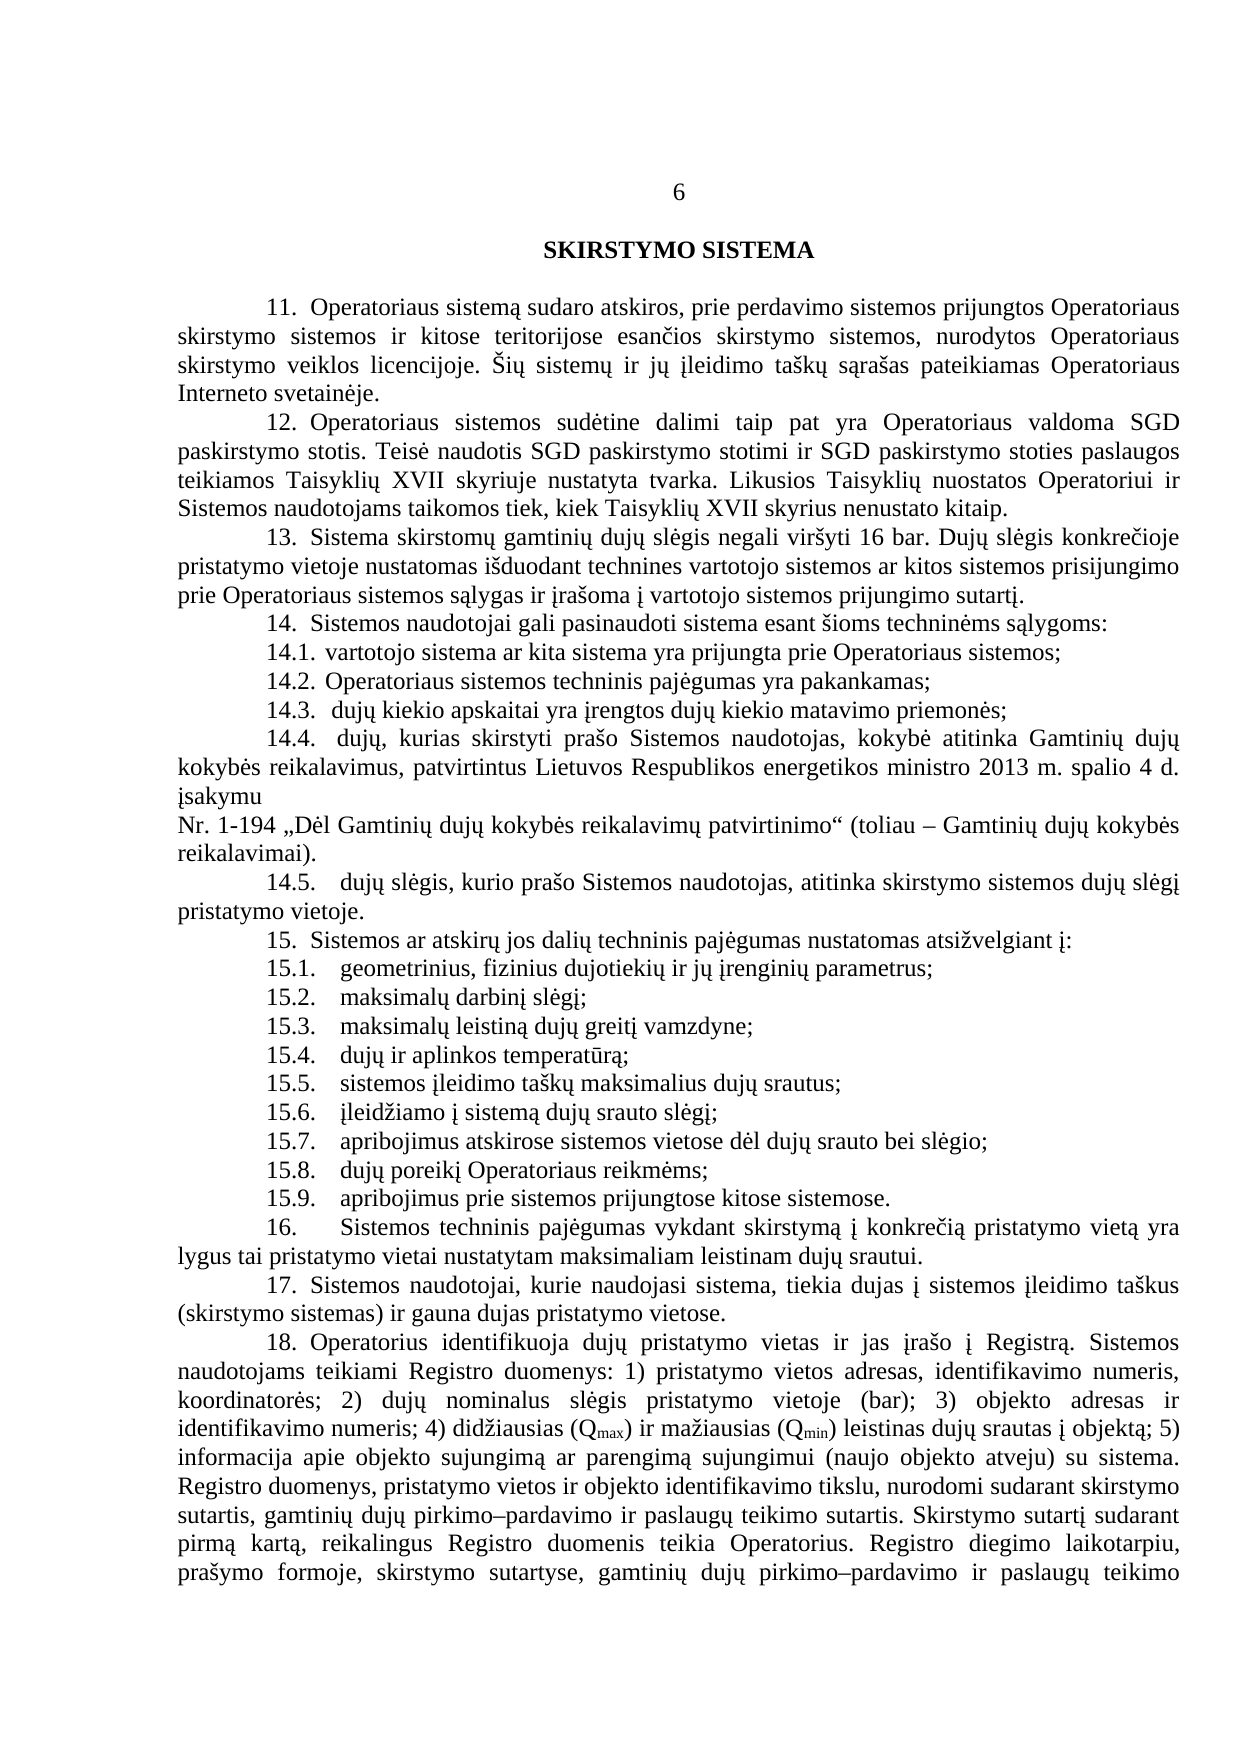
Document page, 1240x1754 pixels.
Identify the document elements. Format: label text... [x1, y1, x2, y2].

text 11. Operatoriaus sistemą sudaro atskiros, prie perdavimo sistemos prijungtos Operatoriaus skirstymo sistemos ir kitose teritorijose esančios skirstymo sistemos, nurodytos Operatoriaus skirstymo veiklos licencijoje. Šių sistemų ir jų įleidimo taškų sąrašas pateikiamas Operatoriaus Interneto svetainėje. [177, 292, 1181, 407]
text 15.3. maksimalų leistiną dujų greitį vamzdyne; [177, 1011, 1181, 1040]
text 18. Operatorius identifikuoja dujų pristatymo vietas ir jas įrašo į Registrą. Sistemos naudotojams teikiami Registro duomenys: 1) pristatymo vietos adresas, identifikavimo numeris, koordinatorės; 2) dujų nominalus slėgis pristatymo vietoje (bar); 3) objekto adresas ir identifikavimo numeris; 4) didžiausias (Qmax) ir mažiausias (Qmin) leistinas dujų srautas į objektą; 5) informacija apie objekto sujungimą ar parengimą sujungimui (naujo objekto atveju) su sistema. Registro duomenys, pristatymo vietos ir objekto identifikavimo tikslu, nurodomi sudarant skirstymo sutartis, gamtinių dujų pirkimo–pardavimo ir paslaugų teikimo sutartis. Skirstymo sutartį sudarant pirmą kartą, reikalingus Registro duomenis teikia Operatorius. Registro diegimo laikotarpiu, prašymo formoje, skirstymo sutartyse, gamtinių dujų pirkimo–pardavimo ir paslaugų teikimo [177, 1327, 1181, 1586]
text 14.1. vartotojo sistema ar kita sistema yra prijungta prie Operatoriaus sistemos; [177, 637, 1181, 666]
text 16. Sistemos techninis pajėgumas vykdant skirstymą į konkrečią pristatymo vietą yra lygus tai pristatymo vietai nustatytam maksimaliam leistinam dujų srautui. [177, 1212, 1181, 1270]
text 15.7. apribojimus atskirose sistemos vietose dėl dujų srauto bei slėgio; [177, 1126, 1181, 1155]
text 14.3. dujų kiekio apskaitai yra įrengtos dujų kiekio matavimo priemonės; [177, 695, 1181, 723]
text 14.4. dujų, kurias skirstyti prašo Sistemos naudotojas, kokybė atitinka Gamtinių dujų kokybės reikalavimus, patvirtintus Lietuvos Respublikos energetikos ministro 2013 m. spalio 4 d. įsakymu Nr. 1-194 „Dėl Gamtinių dujų kokybės reikalavimų patvirtinimo“ (toliau – Gamtinių dujų kokybės reikalavimai). [177, 723, 1181, 867]
text 15.2. maksimalų darbinį slėgį; [177, 982, 1181, 1011]
text 15. Sistemos ar atskirų jos dalių techninis pajėgumas nustatomas atsižvelgiant į: [177, 925, 1181, 953]
text 14.5. dujų slėgis, kurio prašo Sistemos naudotojas, atitinka skirstymo sistemos dujų slėgį pristatymo vietoje. [177, 867, 1181, 925]
text 15.4. dujų ir aplinkos temperatūrą; [177, 1040, 1181, 1068]
text 15.5. sistemos įleidimo taškų maksimalius dujų srautus; [177, 1068, 1181, 1097]
text 15.6. įleidžiamo į sistemą dujų srauto slėgį; [177, 1097, 1181, 1126]
text 14. Sistemos naudotojai gali pasinaudoti sistema esant šioms techninėms sąlygoms: [177, 608, 1181, 637]
text 15.8. dujų poreikį Operatoriaus reikmėms; [177, 1155, 1181, 1183]
text 15.1. geometrinius, fizinius dujotiekių ir jų įrenginių parametrus; [177, 953, 1181, 982]
text 14.2. Operatoriaus sistemos techninis pajėgumas yra pakankamas; [177, 666, 1181, 695]
text 15.9. apribojimus prie sistemos prijungtose kitose sistemose. [177, 1183, 1181, 1212]
text 13. Sistema skirstomų gamtinių dujų slėgis negali viršyti 16 bar. Dujų slėgis konkrečioje pristatymo vietoje nustatomas išduodant technines vartotojo sistemos ar kitos sistemos prisijungimo prie Operatoriaus sistemos sąlygas ir įrašoma į vartotojo sistemos prijungimo sutartį. [177, 522, 1181, 608]
text 17. Sistemos naudotojai, kurie naudojasi sistema, tiekia dujas į sistemos įleidimo taškus (skirstymo sistemas) ir gauna dujas pristatymo vietose. [177, 1270, 1181, 1327]
text SKIRSTYMO SISTEMA [177, 235, 1181, 263]
text 12. Operatoriaus sistemos sudėtine dalimi taip pat yra Operatoriaus valdoma SGD paskirstymo stotis. Teisė naudotis SGD paskirstymo stotimi ir SGD paskirstymo stoties paslaugos teikiamos Taisyklių XVII skyriuje nustatyta tvarka. Likusios Taisyklių nuostatos Operatoriui ir Sistemos naudotojams taikomos tiek, kiek Taisyklių XVII skyrius nenustato kitaip. [177, 407, 1181, 522]
